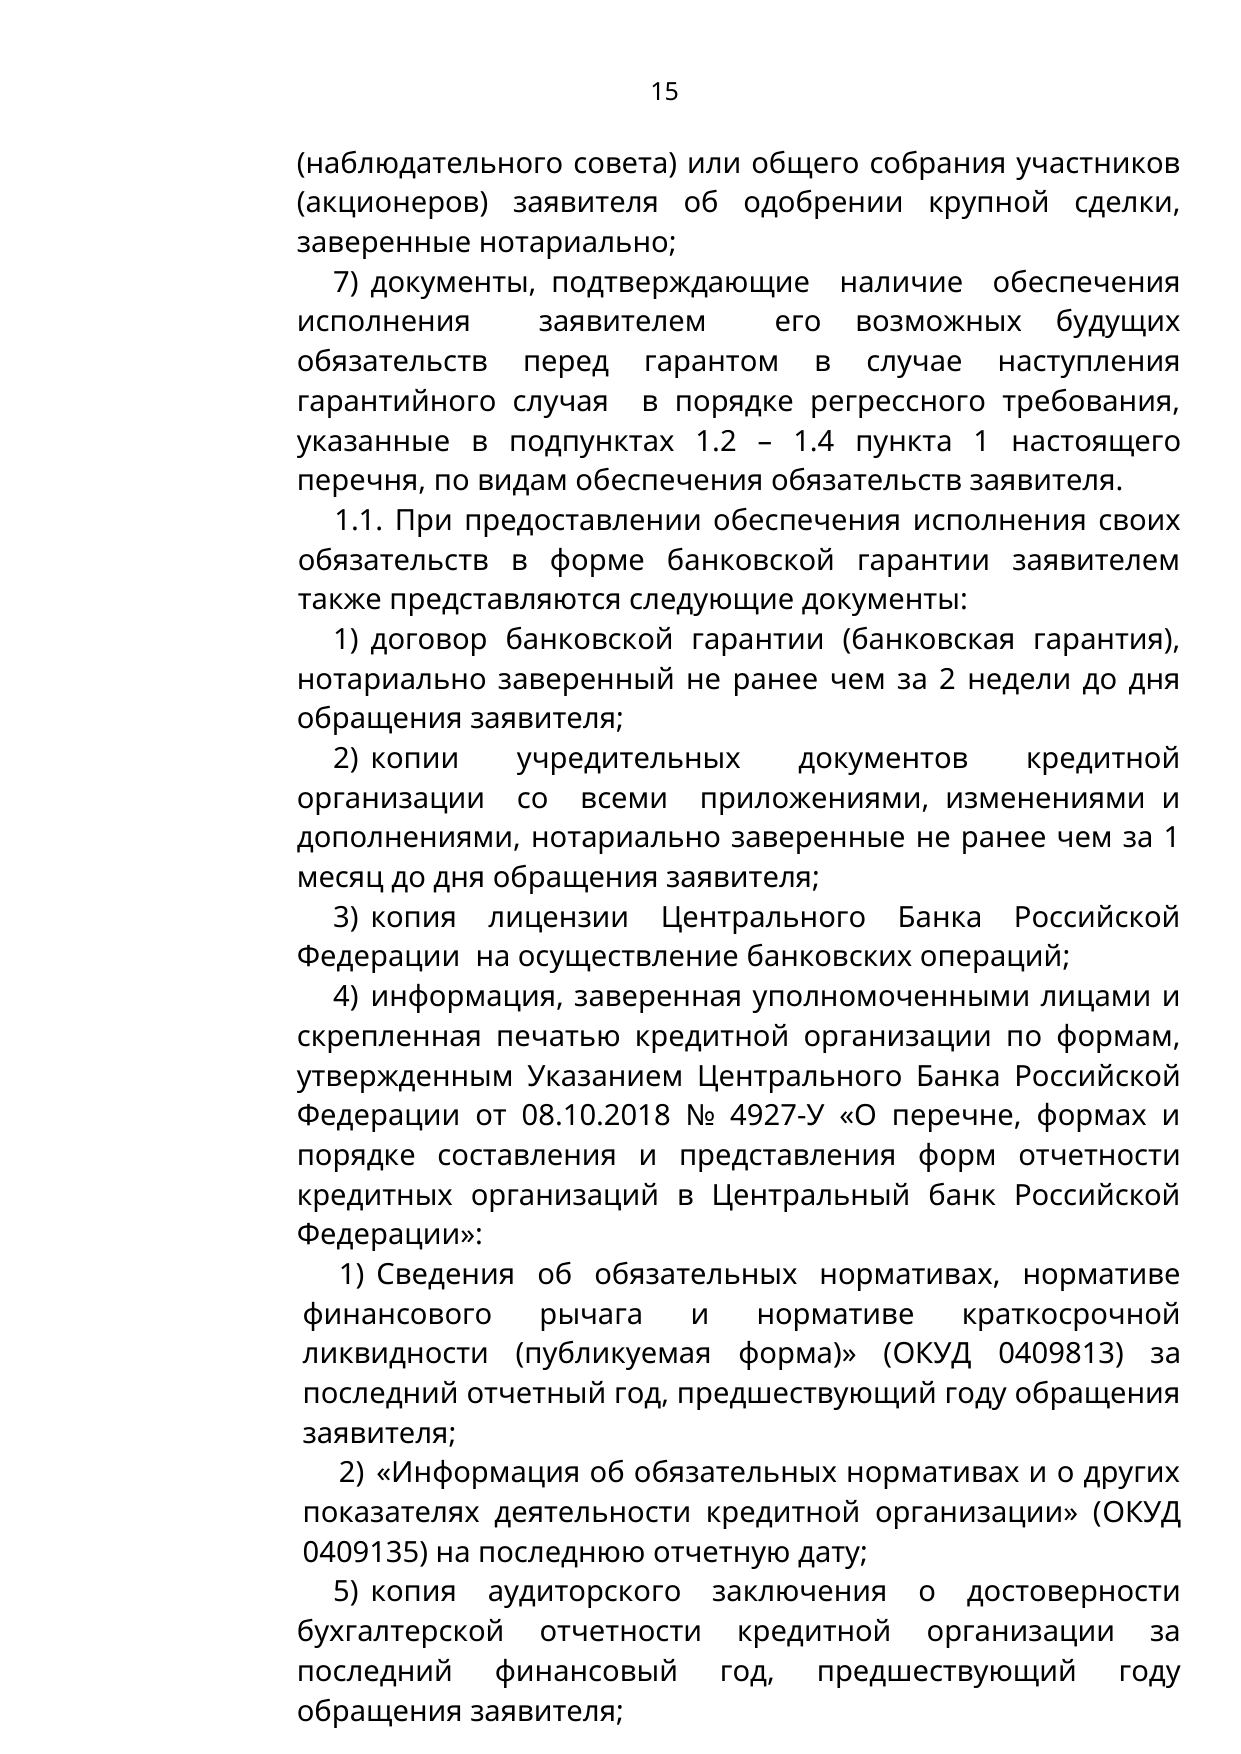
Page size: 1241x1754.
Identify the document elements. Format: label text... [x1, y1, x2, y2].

list копия аудиторского заключения о достоверности бухгалтерской отчетности кредитной организации за последний финансовый год, предшествующий году обращения заявителя; [259, 1571, 1181, 1729]
list копия лицензии Центрального Банка Российской Федерации на осуществление банковских операций; [259, 896, 1181, 975]
list При предоставлении обеспечения исполнения своих обязательств в форме банковской гарантии заявителем также представляются следующие документы: [260, 499, 1181, 618]
list договор банковской гарантии (банковская гарантия), нотариально заверенный не ранее чем за 2 недели до дня обращения заявителя; [259, 618, 1181, 737]
list «Информация об обязательных нормативах и о других показателях деятельности кредитной организации» (ОКУД 0409135) на последнюю отчетную дату; [265, 1452, 1181, 1571]
list информация, заверенная уполномоченными лицами и скрепленная печатью кредитной организации по формам, утвержденным Указанием Центрального Банка Российской Федерации от 08.10.2018 № 4927-У «О перечне, формах и порядке составления и представления форм отчетности кредитных организаций в Центральный банк Российской Федерации»: [259, 975, 1181, 1253]
list (наблюдательного совета) или общего собрания участников (акционеров) заявителя об одобрении крупной сделки, заверенные нотариально; [259, 142, 1181, 261]
list документы, подтверждающие наличие обеспечения исполнения заявителем его возможных будущих обязательств перед гарантом в случае наступления гарантийного случая в порядке регрессного требования, указанные в подпунктах 1.2 – 1.4 пункта 1 настоящего перечня, по видам обеспечения обязательств заявителя. [259, 261, 1181, 499]
list Сведения об обязательных нормативах, нормативе финансового рычага и нормативе краткосрочной ликвидности (публикуемая форма)» (ОКУД 0409813) за последний отчетный год, предшествующий году обращения заявителя; [265, 1253, 1181, 1452]
list копии учредительных документов кредитной организации со всеми приложениями, изменениями и дополнениями, нотариально заверенные не ранее чем за 1 месяц до дня обращения заявителя; [259, 737, 1181, 896]
